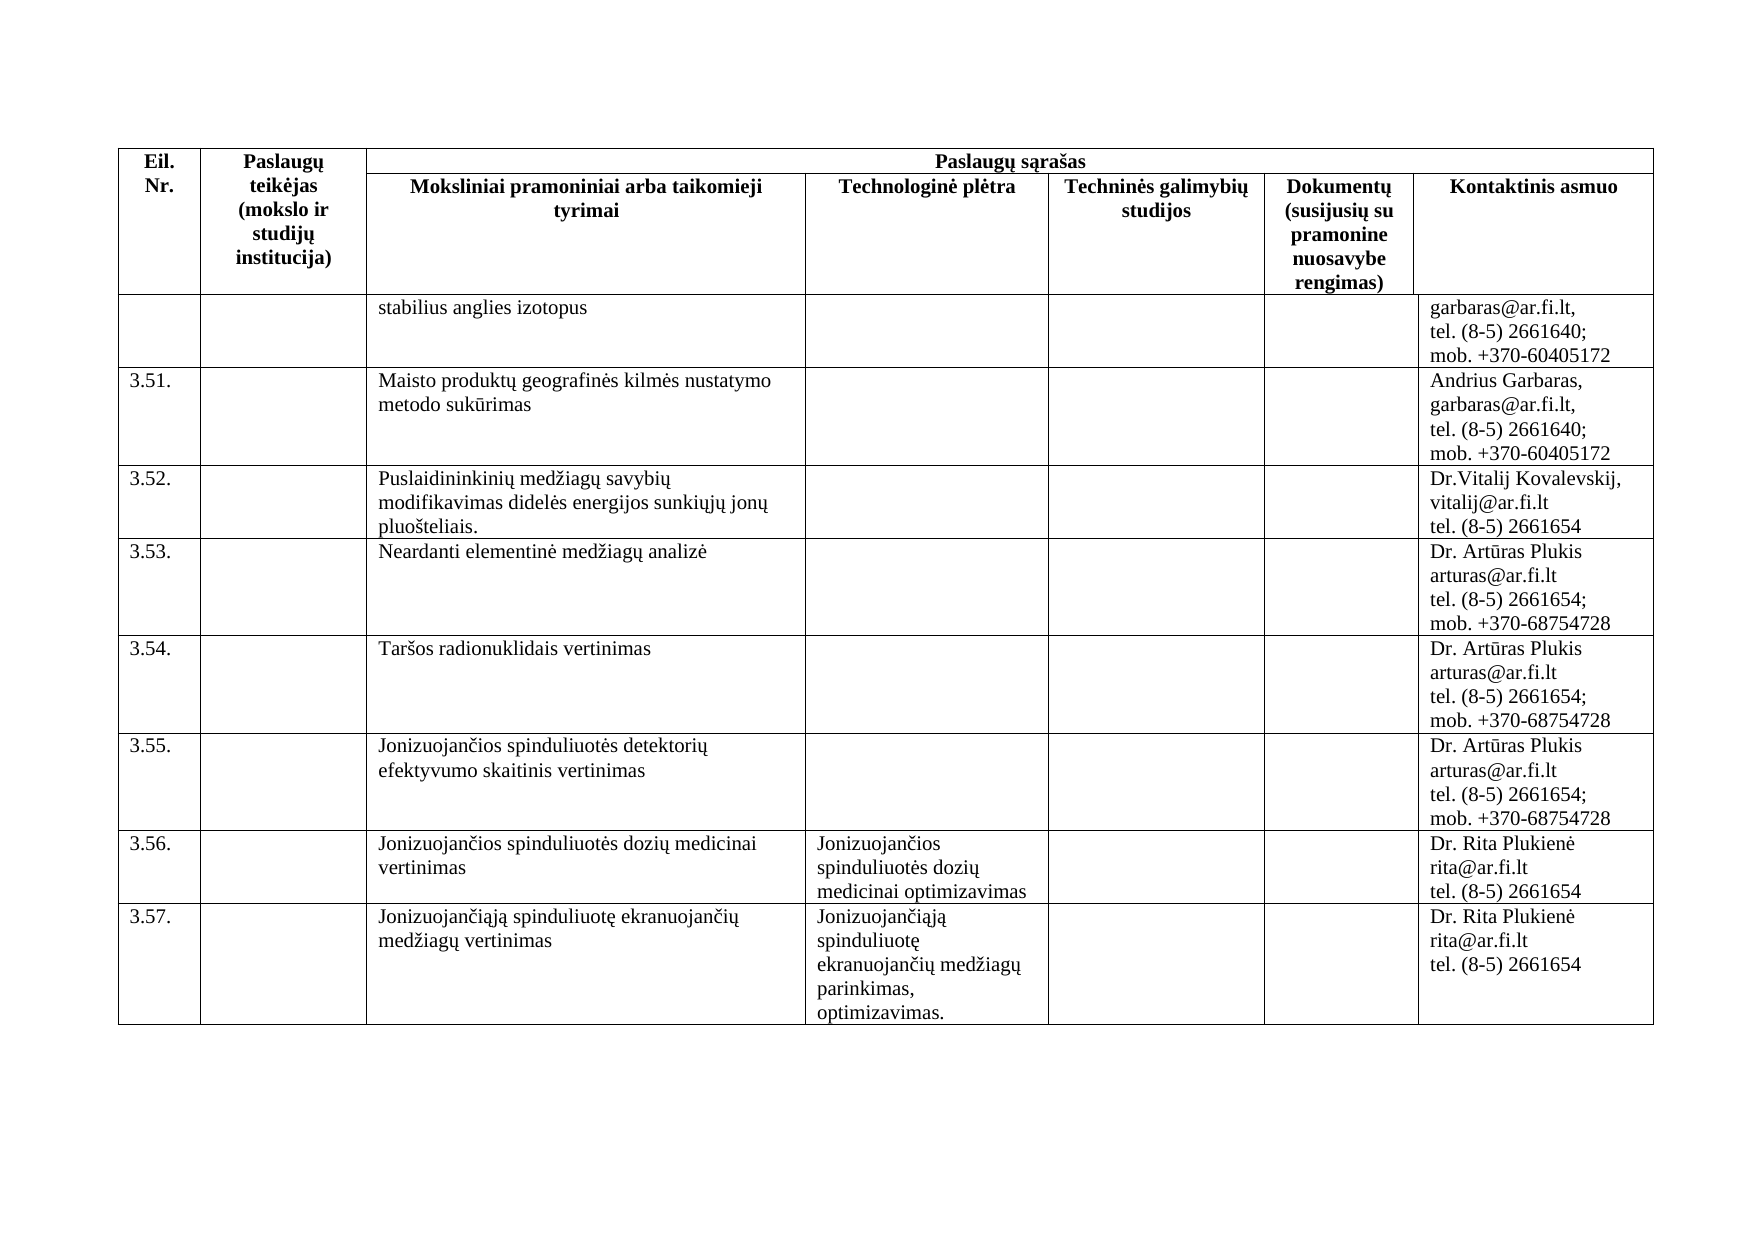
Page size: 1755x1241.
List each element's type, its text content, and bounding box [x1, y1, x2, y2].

table_cell [806, 295, 1048, 367]
table_cell Technologinė plėtra [806, 174, 1048, 294]
table_cell [806, 466, 1048, 538]
table_cell [806, 734, 1048, 830]
table_cell Dr. Artūras Plukis arturas@ar.fi.lt tel. (8-5) 2661654; mob. +370-68754728 [1419, 636, 1653, 732]
table_cell Dr. Rita Plukienė rita@ar.fi.lt tel. (8-5) 2661654 [1419, 831, 1653, 903]
table_header Paslaugų sąrašas [367, 149, 1653, 173]
table_cell [1265, 904, 1418, 1024]
table_cell 3.56. [119, 831, 200, 903]
table_cell Andrius Garbaras, garbaras@ar.fi.lt, tel. (8-5) 2661640; mob. +370-60405172 [1419, 368, 1653, 464]
table_cell [1049, 636, 1264, 732]
table_cell 3.55. [119, 734, 200, 830]
table_cell [201, 466, 366, 538]
table_cell [201, 295, 366, 367]
table_header Eil. Nr. [119, 149, 200, 294]
table_cell [201, 904, 366, 1024]
table_cell Taršos radionuklidais vertinimas [367, 636, 805, 732]
table_cell Jonizuojančios spinduliuotės dozių medicinai optimizavimas [806, 831, 1048, 903]
table_cell [1265, 831, 1418, 903]
table_cell [1049, 904, 1264, 1024]
table_cell [1049, 734, 1264, 830]
table_cell stabilius anglies izotopus [367, 295, 805, 367]
table_header Paslaugų teikėjas (mokslo ir studijų institucija) [201, 149, 366, 294]
table_cell [201, 539, 366, 635]
table_cell [1265, 368, 1418, 464]
table_cell Dr. Artūras Plukis arturas@ar.fi.lt tel. (8-5) 2661654; mob. +370-68754728 [1419, 734, 1653, 830]
table_cell [201, 368, 366, 464]
table_cell Jonizuojančiąją spinduliuotę ekranuojančių medžiagų parinkimas, optimizavimas. [806, 904, 1048, 1024]
table_cell [201, 831, 366, 903]
table_cell Techninės galimybių studijos [1049, 174, 1264, 294]
table_cell 3.57. [119, 904, 200, 1024]
table_cell [1049, 466, 1264, 538]
table_cell Moksliniai pramoniniai arba taikomieji tyrimai [367, 174, 805, 294]
table_cell Jonizuojančiąją spinduliuotę ekranuojančių medžiagų vertinimas [367, 904, 805, 1024]
table_cell [806, 636, 1048, 732]
table_cell Kontaktinis asmuo [1414, 174, 1653, 294]
table_cell Dr.Vitalij Kovalevskij, vitalij@ar.fi.lt tel. (8-5) 2661654 [1419, 466, 1653, 538]
table_cell Neardanti elementinė medžiagų analizė [367, 539, 805, 635]
table_cell [1265, 295, 1418, 367]
table_cell [1049, 295, 1264, 367]
table_cell Puslaidininkinių medžiagų savybių modifikavimas didelės energijos sunkiųjų jonų pluošteliais. [367, 466, 805, 538]
table_cell 3.53. [119, 539, 200, 635]
table_cell Dokumentų (susijusių su pramonine nuosavybe rengimas) [1265, 174, 1413, 294]
table_cell 3.51. [119, 368, 200, 464]
table_cell [201, 734, 366, 830]
table_cell [201, 636, 366, 732]
table_cell [1049, 831, 1264, 903]
table_cell [1265, 734, 1418, 830]
table_cell [1265, 636, 1418, 732]
table_cell [1265, 466, 1418, 538]
table_cell Jonizuojančios spinduliuotės detektorių efektyvumo skaitinis vertinimas [367, 734, 805, 830]
table_cell Maisto produktų geografinės kilmės nustatymo metodo sukūrimas [367, 368, 805, 464]
table_cell 3.54. [119, 636, 200, 732]
table_cell 3.52. [119, 466, 200, 538]
table_cell Dr. Artūras Plukis arturas@ar.fi.lt tel. (8-5) 2661654; mob. +370-68754728 [1419, 539, 1653, 635]
table_cell [1049, 539, 1264, 635]
table_cell Dr. Rita Plukienė rita@ar.fi.lt tel. (8-5) 2661654 [1419, 904, 1653, 1024]
table_cell [119, 295, 200, 367]
table_cell Jonizuojančios spinduliuotės dozių medicinai vertinimas [367, 831, 805, 903]
table_cell [1265, 539, 1418, 635]
table_cell [806, 368, 1048, 464]
table_cell garbaras@ar.fi.lt, tel. (8-5) 2661640; mob. +370-60405172 [1419, 295, 1653, 367]
table_cell [806, 539, 1048, 635]
table_cell [1049, 368, 1264, 464]
